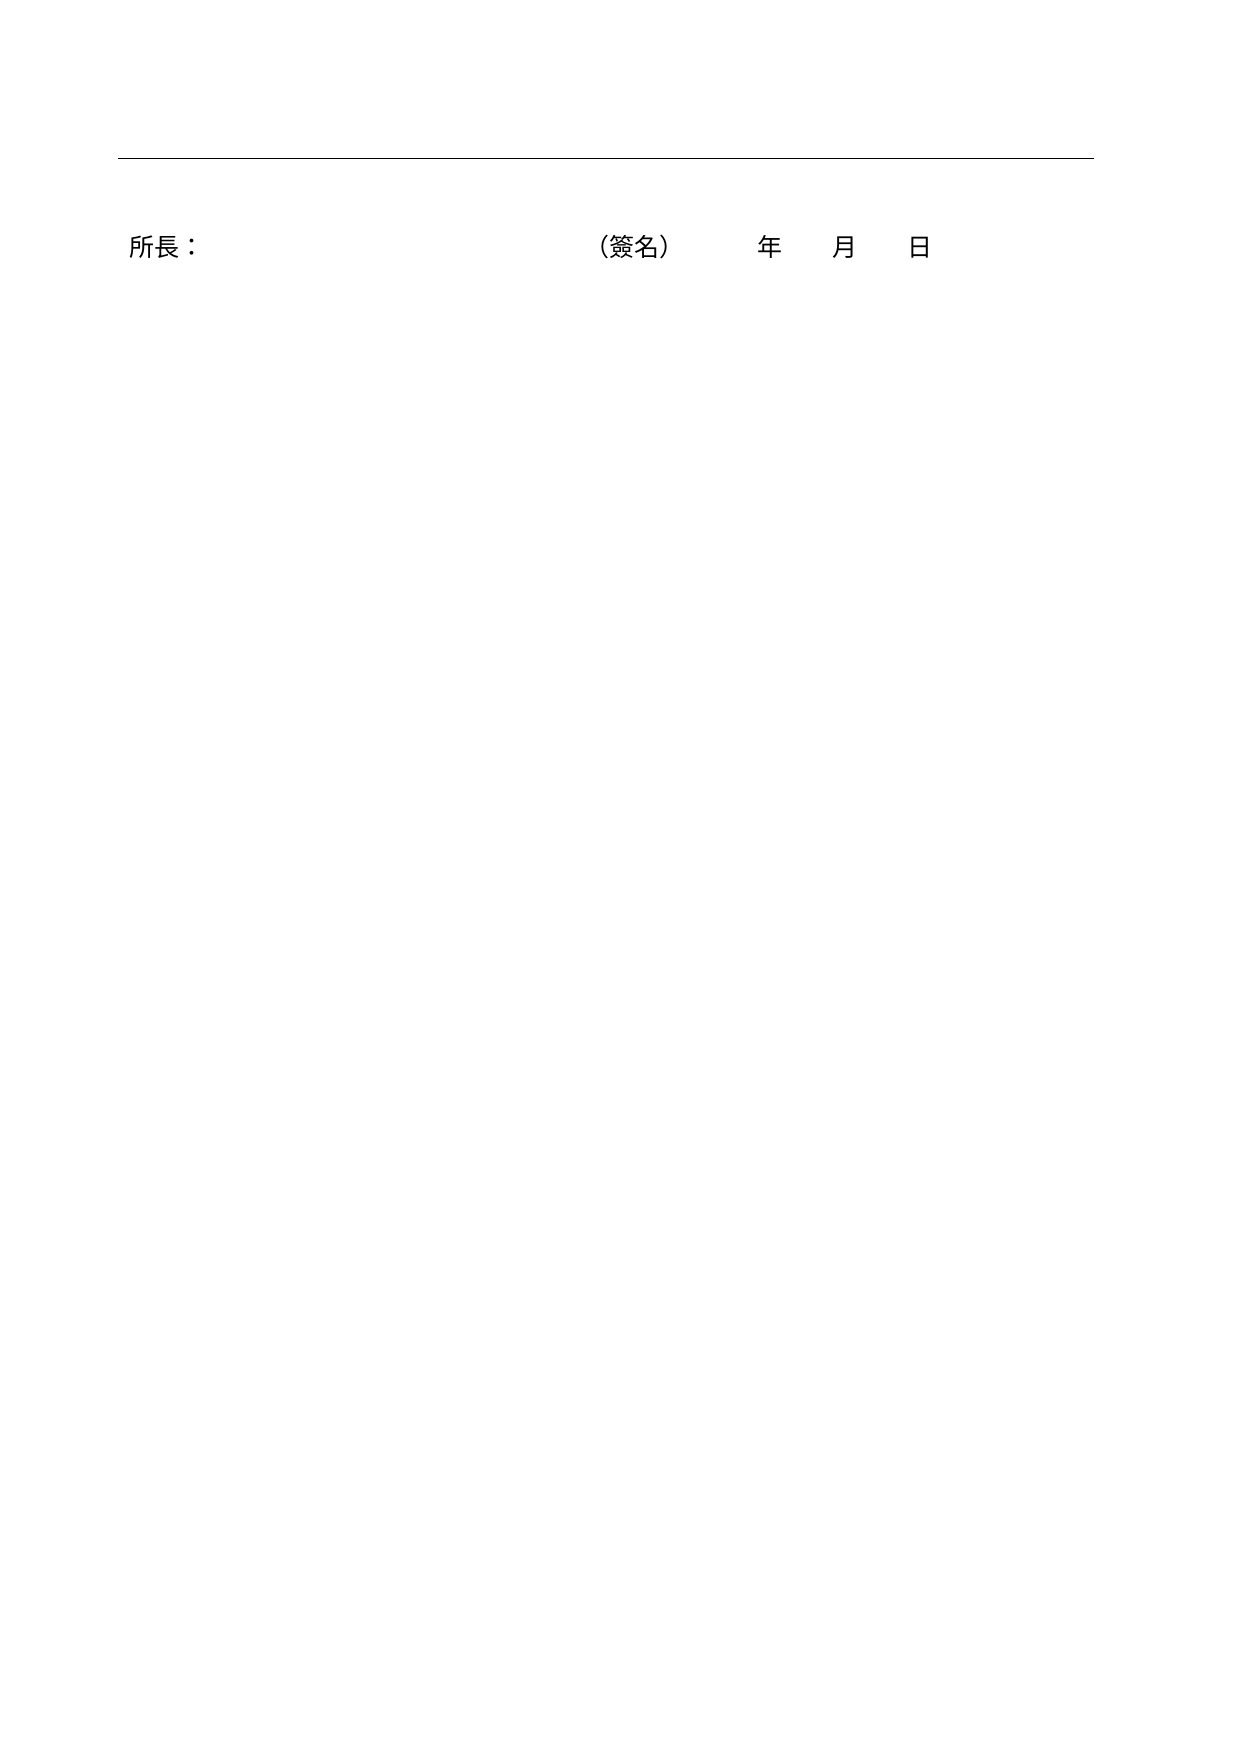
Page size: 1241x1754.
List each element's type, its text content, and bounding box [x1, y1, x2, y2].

table_cell （簽名） [298, 159, 696, 312]
table_cell 年 月 日 [696, 159, 1094, 312]
table_cell 所長： [118, 159, 298, 312]
